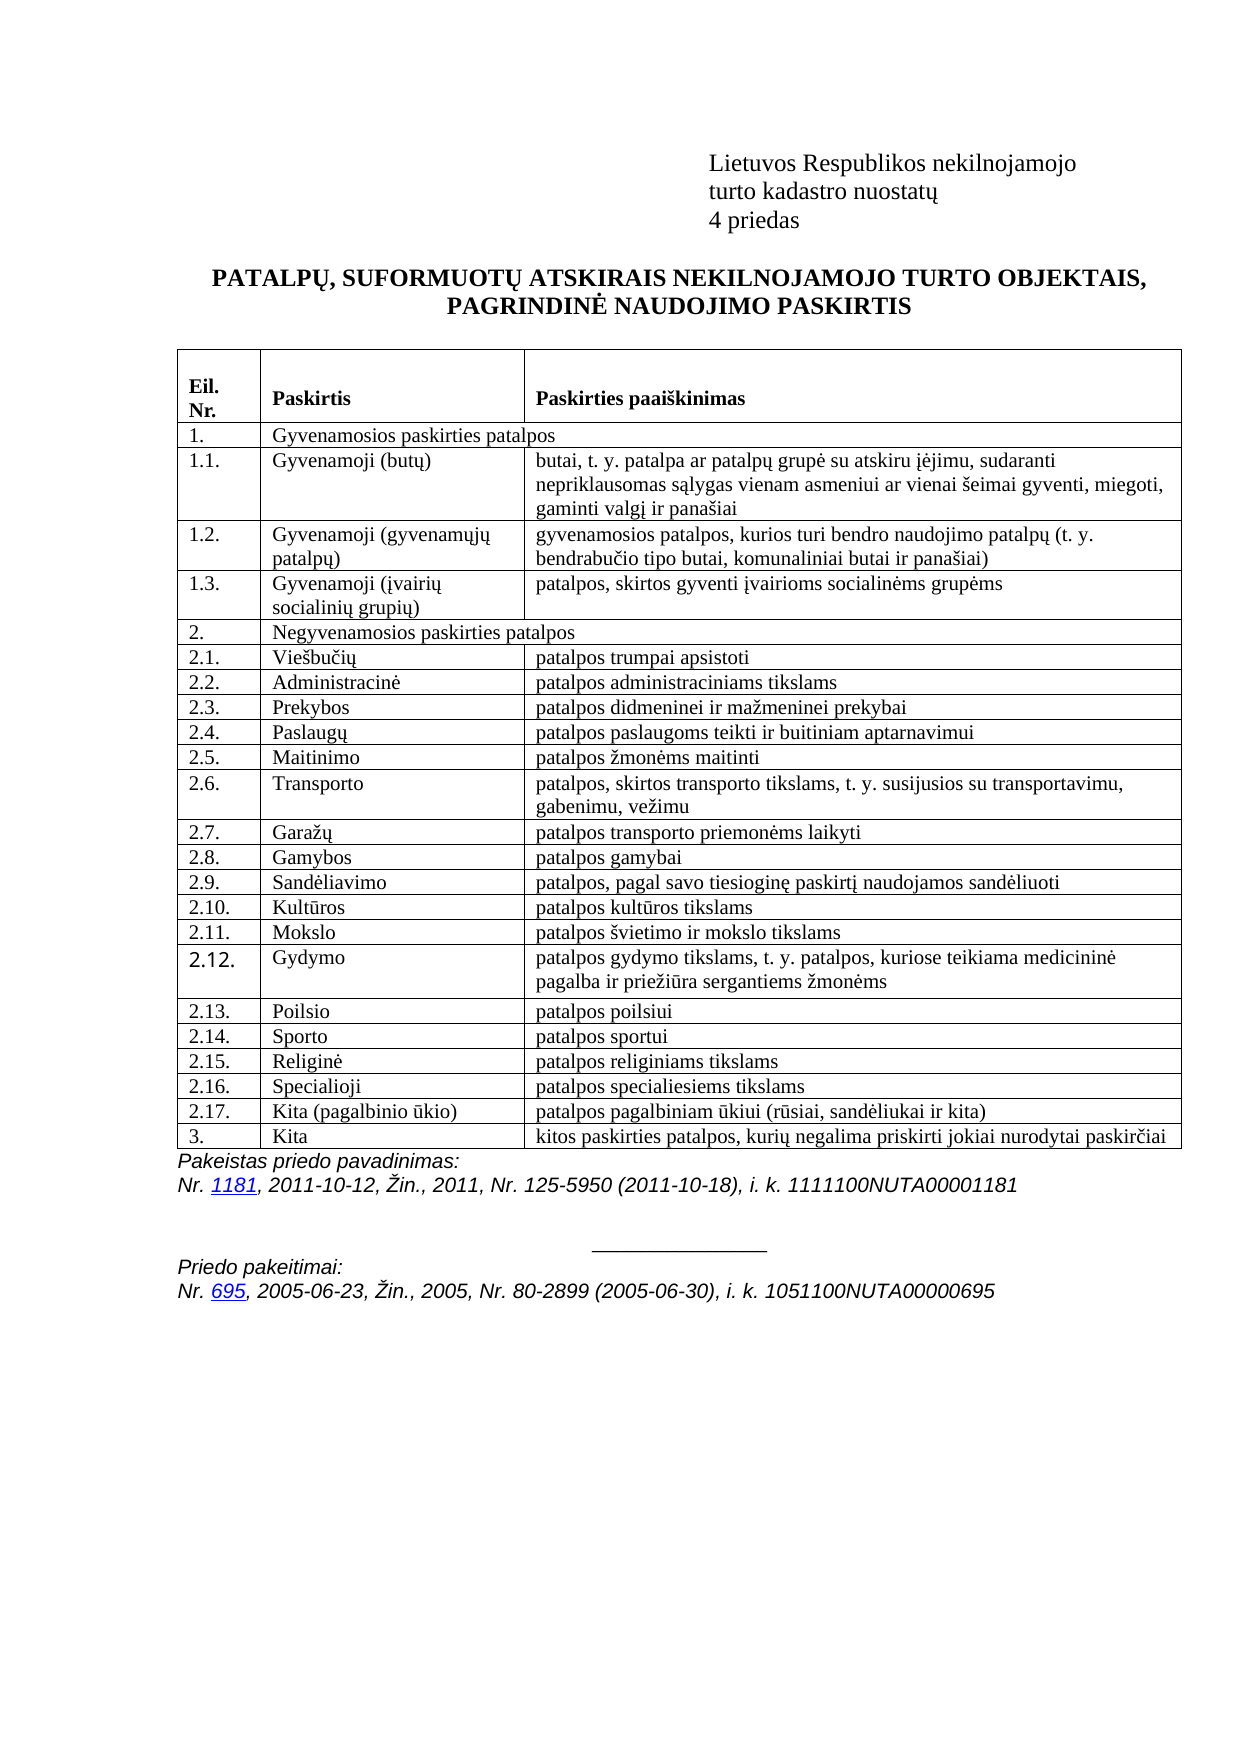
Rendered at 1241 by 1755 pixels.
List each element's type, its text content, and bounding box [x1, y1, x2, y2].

table_cell Gyvenamoji (įvairių socialinių grupių) [261, 571, 524, 619]
table_cell Gyvenamoji (gyvenamųjų patalpų) [261, 521, 524, 569]
table_cell patalpos, pagal savo tiesioginę paskirtį naudojamos sandėliuoti [525, 870, 1181, 894]
table_cell patalpos, skirtos transporto tikslams, t. y. susijusios su transportavimu, gabenimu, vežimu [525, 770, 1181, 818]
table_cell patalpos administraciniams tikslams [525, 670, 1181, 694]
table_cell Mokslo [261, 920, 524, 944]
table_cell Kultūros [261, 895, 524, 919]
text Nr. 695, 2005-06-23, Žin., 2005, Nr. 80-2899 (2005-06-30), i. k. 1051100NUTA00000695 [177, 1279, 1181, 1303]
table_cell patalpos kultūros tikslams [525, 895, 1181, 919]
table_cell patalpos specialiesiems tikslams [525, 1074, 1181, 1098]
table_cell patalpos didmeninei ir mažmeninei prekybai [525, 695, 1181, 719]
text turto kadastro nuostatų [177, 176, 1181, 205]
table_cell Gamybos [261, 845, 524, 869]
table_cell patalpos paslaugoms teikti ir buitiniam aptarnavimui [525, 720, 1181, 744]
table_cell Gyvenamoji (butų) [261, 448, 524, 520]
table_cell patalpos pagalbiniam ūkiui (rūsiai, sandėliukai ir kita) [525, 1099, 1181, 1123]
table_cell patalpos, skirtos gyventi įvairioms socialinėms grupėms [525, 571, 1181, 619]
table_cell 2.17. [178, 1099, 260, 1123]
table_cell Gyvenamosios paskirties patalpos [261, 423, 1181, 447]
table_cell Kita [261, 1124, 524, 1148]
table_cell 2.10. [178, 895, 260, 919]
table_cell 2.13. [178, 999, 260, 1023]
table_cell 1.1. [178, 448, 260, 520]
text ______________ [177, 1226, 1181, 1255]
table_cell patalpos transporto priemonėms laikyti [525, 820, 1181, 844]
table_cell patalpos sportui [525, 1024, 1181, 1048]
table_cell Kita (pagalbinio ūkio) [261, 1099, 524, 1123]
table_cell Administracinė [261, 670, 524, 694]
table_cell Prekybos [261, 695, 524, 719]
table_cell patalpos gydymo tikslams, t. y. patalpos, kuriose teikiama medicininė pagalba ir priežiūra sergantiems žmonėms [525, 945, 1181, 998]
table_cell Poilsio [261, 999, 524, 1023]
table_cell patalpos religiniams tikslams [525, 1049, 1181, 1073]
table_cell patalpos žmonėms maitinti [525, 745, 1181, 769]
text 4 priedas [177, 205, 1181, 234]
table_cell patalpos poilsiui [525, 999, 1181, 1023]
text Lietuvos Respublikos nekilnojamojo [709, 148, 1181, 176]
table_cell 2.16. [178, 1074, 260, 1098]
table_cell 2. [178, 620, 260, 644]
table_cell 2.8. [178, 845, 260, 869]
table_cell 1.2. [178, 521, 260, 569]
text Nr. 1181, 2011-10-12, Žin., 2011, Nr. 125-5950 (2011-10-18), i. k. 1111100NUTA00001181 [177, 1173, 1181, 1197]
table_cell 2.1. [178, 645, 260, 669]
table_cell Gydymo [261, 945, 524, 998]
table_cell gyvenamosios patalpos, kurios turi bendro naudojimo patalpų (t. y. bendrabučio tipo butai, komunaliniai butai ir panašiai) [525, 521, 1181, 569]
text Pakeistas priedo pavadinimas: [177, 1149, 1181, 1173]
table_cell Negyvenamosios paskirties patalpos [261, 620, 1181, 644]
table_cell Maitinimo [261, 745, 524, 769]
table_cell 2.6. [178, 770, 260, 818]
table_cell 2.5. [178, 745, 260, 769]
table_cell 1. [178, 423, 260, 447]
table_cell 2.2. [178, 670, 260, 694]
table_cell patalpos švietimo ir mokslo tikslams [525, 920, 1181, 944]
table_cell 3. [178, 1124, 260, 1148]
table_cell 2.11. [178, 920, 260, 944]
table_cell Paslaugų [261, 720, 524, 744]
table_cell 2.9. [178, 870, 260, 894]
table_cell Garažų [261, 820, 524, 844]
table_cell Viešbučių [261, 645, 524, 669]
table_cell Sandėliavimo [261, 870, 524, 894]
table_cell 2.12. [178, 945, 260, 998]
table_cell butai, t. y. patalpa ar patalpų grupė su atskiru įėjimu, sudaranti nepriklausomas sąlygas vienam asmeniui ar vienai šeimai gyventi, miegoti, gaminti valgį ir panašiai [525, 448, 1181, 520]
table_cell Religinė [261, 1049, 524, 1073]
table_cell Specialioji [261, 1074, 524, 1098]
table_cell Transporto [261, 770, 524, 818]
table_cell kitos paskirties patalpos, kurių negalima priskirti jokiai nurodytai paskirčiai [525, 1124, 1181, 1148]
table_cell 2.7. [178, 820, 260, 844]
text Patalpų, SUFORMUOTŲ ATSKIRaIs NEKILNOJAMOJO TURTO OBJEKTAIs, pagrindinė naudojimo paskirtis [177, 263, 1181, 320]
table_header Paskirties paaiškinimas [525, 350, 1181, 422]
table_cell 2.14. [178, 1024, 260, 1048]
text Priedo pakeitimai: [177, 1255, 1181, 1279]
table_cell 2.4. [178, 720, 260, 744]
table_cell 2.3. [178, 695, 260, 719]
table_cell Sporto [261, 1024, 524, 1048]
table_cell 1.3. [178, 571, 260, 619]
table_cell patalpos trumpai apsistoti [525, 645, 1181, 669]
table_cell patalpos gamybai [525, 845, 1181, 869]
table_header Eil. Nr. [178, 350, 260, 422]
table_cell 2.15. [178, 1049, 260, 1073]
table_header Paskirtis [261, 350, 524, 422]
